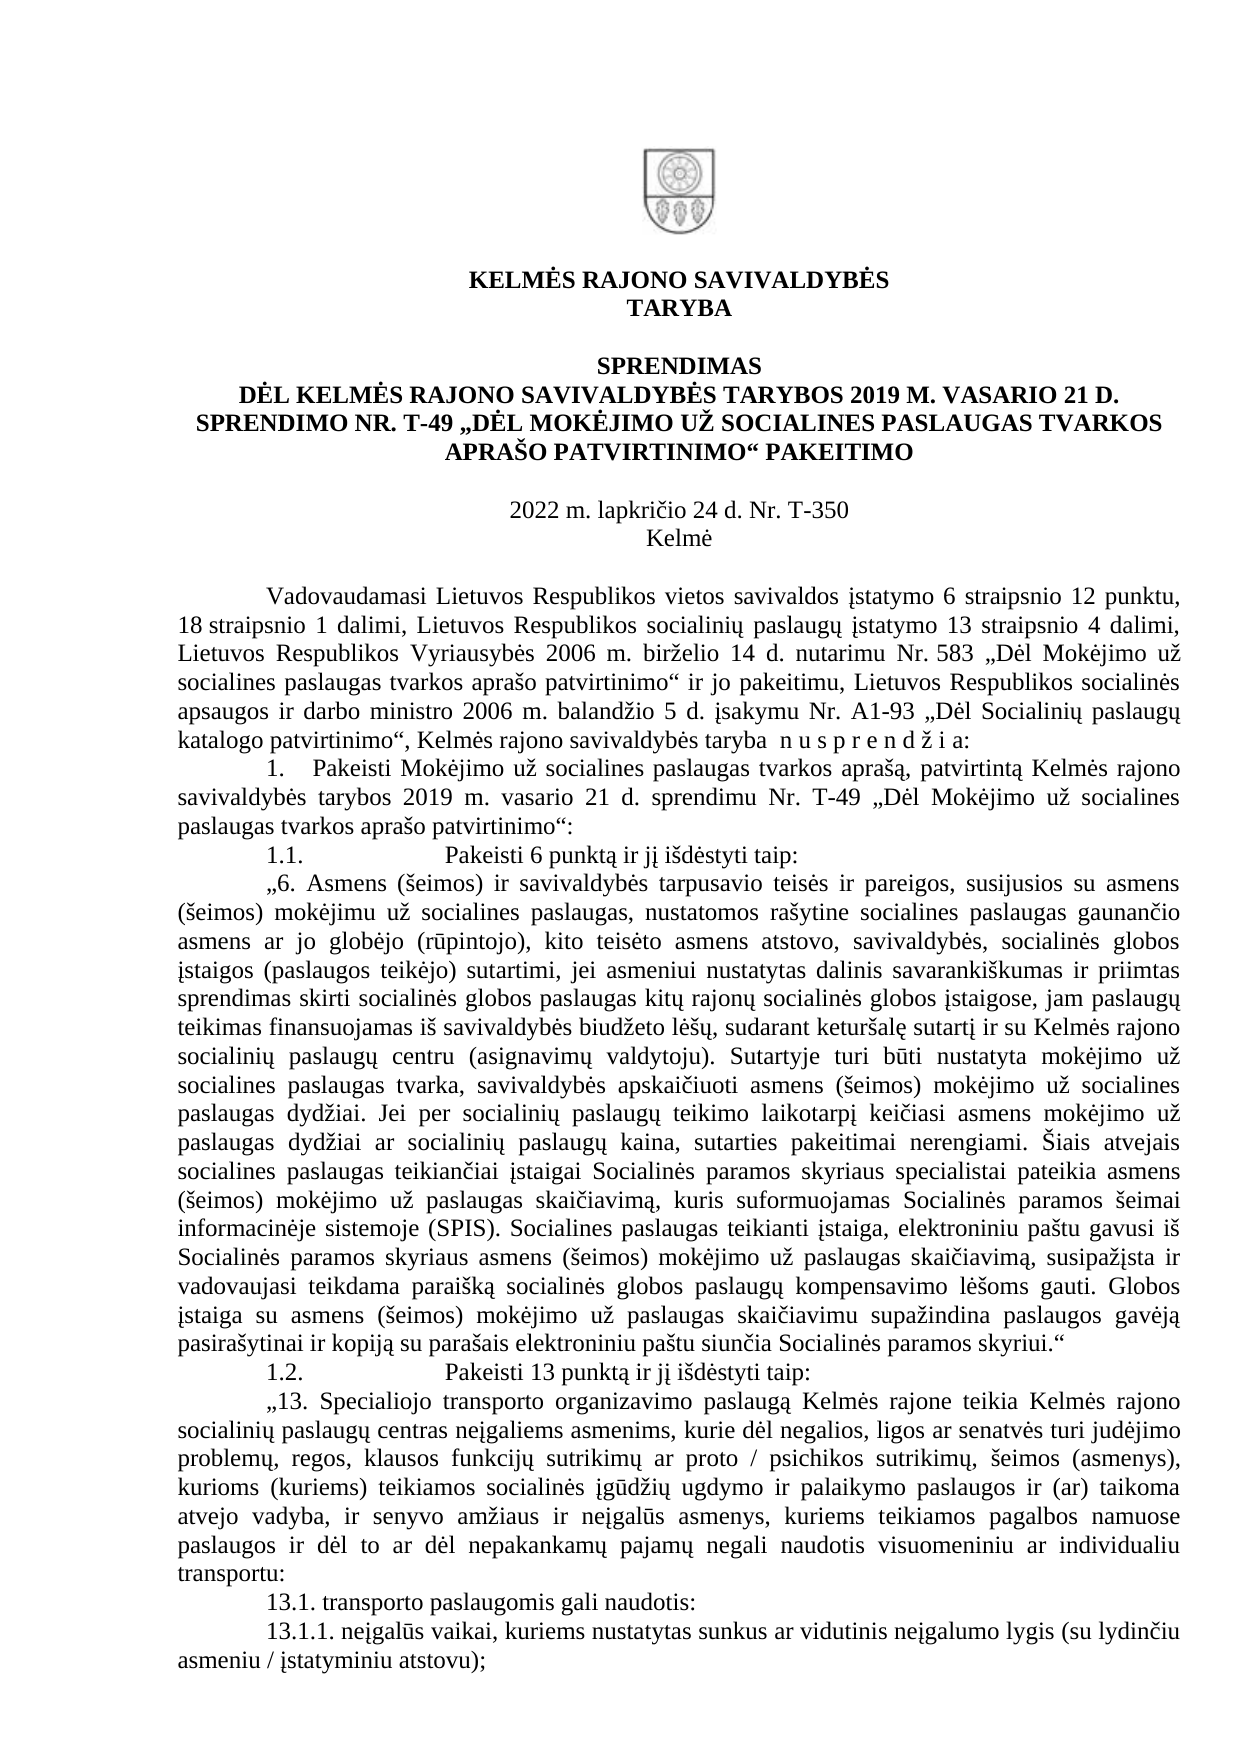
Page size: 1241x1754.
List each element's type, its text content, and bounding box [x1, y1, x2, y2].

text 1. Pakeisti Mokėjimo už socialines paslaugas tvarkos aprašą, patvirtintą Kelmės rajono savivaldybės tarybos 2019 m. vasario 21 d. sprendimu Nr. T-49 „Dėl Mokėjimo už socialines paslaugas tvarkos aprašo patvirtinimo“: [177, 753, 1181, 840]
text 2022 m. lapkričio 24 d. Nr. T-350 [177, 495, 1181, 523]
text 1.1. Pakeisti 6 punktą ir jį išdėstyti taip: [266, 840, 1181, 868]
text DĖL KELMĖS RAJONO SAVIVALDYBĖS TARYBOS 2019 M. VASARIO 21 D. SPRENDIMO nR. t-49 „DĖL mokėjimo už socialines paslaugas tvarkos APRAŠO PATVIRTINIMO“ PAKEITIMO [177, 380, 1181, 466]
text „13. Specialiojo transporto organizavimo paslaugą Kelmės rajone teikia Kelmės rajono socialinių paslaugų centras neįgaliems asmenims, kurie dėl negalios, ligos ar senatvės turi judėjimo problemų, regos, klausos funkcijų sutrikimų ar proto / psichikos sutrikimų, šeimos (asmenys), kurioms (kuriems) teikiamos socialinės įgūdžių ugdymo ir palaikymo paslaugos ir (ar) taikoma atvejo vadyba, ir senyvo amžiaus ir neįgalūs asmenys, kuriems teikiamos pagalbos namuose paslaugos ir dėl to ar dėl nepakankamų pajamų negali naudotis visuomeniniu ar individualiu transportu: [177, 1386, 1181, 1587]
text 13.1.1. neįgalūs vaikai, kuriems nustatytas sunkus ar vidutinis neįgalumo lygis (su lydinčiu asmeniu / įstatyminiu atstovu); [177, 1616, 1181, 1673]
text Vadovaudamasi Lietuvos Respublikos vietos savivaldos įstatymo 6 straipsnio 12 punktu, 18 straipsnio 1 dalimi, Lietuvos Respublikos socialinių paslaugų įstatymo 13 straipsnio 4 dalimi, Lietuvos Respublikos Vyriausybės 2006 m. birželio 14 d. nutarimu Nr. 583 „Dėl Mokėjimo už socialines paslaugas tvarkos aprašo patvirtinimo“ ir jo pakeitimu, Lietuvos Respublikos socialinės apsaugos ir darbo ministro 2006 m. balandžio 5 d. įsakymu Nr. A1-93 „Dėl Socialinių paslaugų katalogo patvirtinimo“, Kelmės rajono savivaldybės taryba nusprendžia: [177, 581, 1181, 753]
text 1.2. Pakeisti 13 punktą ir jį išdėstyti taip: [266, 1357, 1181, 1386]
subtitle TARYBA [177, 293, 1181, 322]
text Kelmė [177, 523, 1181, 552]
text SPRENDIMAS [177, 351, 1181, 380]
subtitle KELMĖS RAJONO SAVIVALDYBĖS [177, 265, 1181, 293]
text „6. Asmens (šeimos) ir savivaldybės tarpusavio teisės ir pareigos, susijusios su asmens (šeimos) mokėjimu už socialines paslaugas, nustatomos rašytine socialines paslaugas gaunančio asmens ar jo globėjo (rūpintojo), kito teisėto asmens atstovo, savivaldybės, socialinės globos įstaigos (paslaugos teikėjo) sutartimi, jei asmeniui nustatytas dalinis savarankiškumas ir priimtas sprendimas skirti socialinės globos paslaugas kitų rajonų socialinės globos įstaigose, jam paslaugų teikimas finansuojamas iš savivaldybės biudžeto lėšų, sudarant keturšalę sutartį ir su Kelmės rajono socialinių paslaugų centru (asignavimų valdytoju). Sutartyje turi būti nustatyta mokėjimo už socialines paslaugas tvarka, savivaldybės apskaičiuoti asmens (šeimos) mokėjimo už socialines paslaugas dydžiai. Jei per socialinių paslaugų teikimo laikotarpį keičiasi asmens mokėjimo už paslaugas dydžiai ar socialinių paslaugų kaina, sutarties pakeitimai nerengiami. Šiais atvejais socialines paslaugas teikiančiai įstaigai Socialinės paramos skyriaus specialistai pateikia asmens (šeimos) mokėjimo už paslaugas skaičiavimą, kuris suformuojamas Socialinės paramos šeimai informacinėje sistemoje (SPIS). Socialines paslaugas teikianti įstaiga, elektroniniu paštu gavusi iš Socialinės paramos skyriaus asmens (šeimos) mokėjimo už paslaugas skaičiavimą, susipažįsta ir vadovaujasi teikdama paraišką socialinės globos paslaugų kompensavimo lėšoms gauti. Globos įstaiga su asmens (šeimos) mokėjimo už paslaugas skaičiavimu supažindina paslaugos gavėją pasirašytinai ir kopiją su parašais elektroniniu paštu siunčia Socialinės paramos skyriui.“ [177, 868, 1181, 1357]
text 13.1. transporto paslaugomis gali naudotis: [177, 1587, 1181, 1616]
